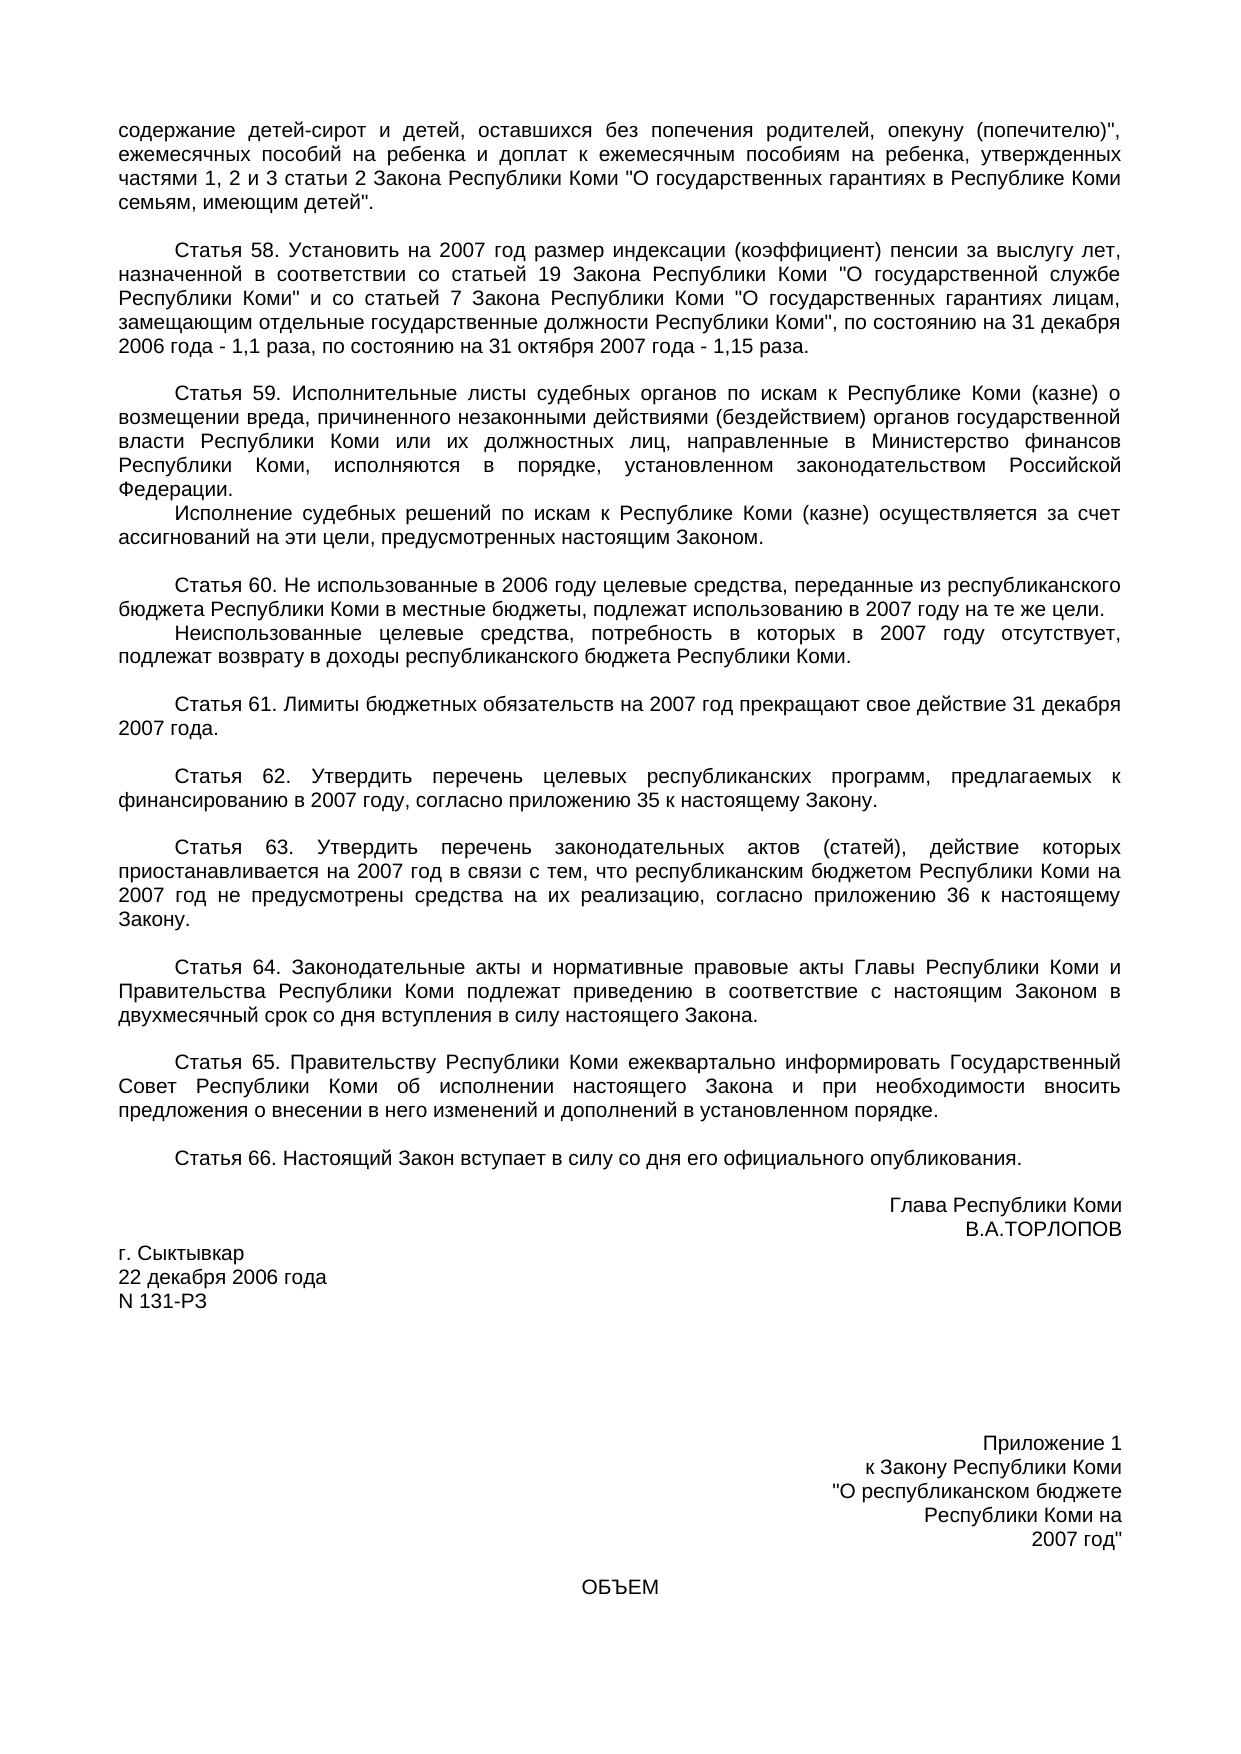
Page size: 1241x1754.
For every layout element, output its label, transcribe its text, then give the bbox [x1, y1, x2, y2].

text Статья 61. Лимиты бюджетных обязательств на 2007 год прекращают свое действие 31 декабря 2007 года. [118, 692, 1122, 740]
text Исполнение судебных решений по искам к Республике Коми (казне) осуществляется за счет ассигнований на эти цели, предусмотренных настоящим Законом. [118, 501, 1122, 549]
text Статья 62. Утвердить перечень целевых республиканских программ, предлагаемых к финансированию в 2007 году, согласно приложению 35 к настоящему Закону. [118, 763, 1122, 811]
text Статья 66. Настоящий Закон вступает в силу со дня его официального опубликования. [118, 1146, 1122, 1169]
text В.А.ТОРЛОПОВ [118, 1217, 1122, 1241]
text ОБЪЕМ [118, 1574, 1122, 1598]
text 2007 год" [118, 1527, 1122, 1551]
text г. Сыктывкар [118, 1241, 1122, 1265]
text Неиспользованные целевые средства, потребность в которых в 2007 году отсутствует, подлежат возврату в доходы республиканского бюджета Республики Коми. [118, 620, 1122, 668]
text к Закону Республики Коми [118, 1455, 1122, 1479]
text 22 декабря 2006 года [118, 1265, 1122, 1289]
text Статья 59. Исполнительные листы судебных органов по искам к Республике Коми (казне) о возмещении вреда, причиненного незаконными действиями (бездействием) органов государственной власти Республики Коми или их должностных лиц, направленные в Министерство финансов Республики Коми, исполняются в порядке, установленном законодательством Российской Федерации. [118, 381, 1122, 501]
text Приложение 1 [118, 1431, 1122, 1455]
text Республики Коми на [118, 1503, 1122, 1527]
text Статья 60. Не использованные в 2006 году целевые средства, переданные из республиканского бюджета Республики Коми в местные бюджеты, подлежат использованию в 2007 году на те же цели. [118, 572, 1122, 620]
text Статья 65. Правительству Республики Коми ежеквартально информировать Государственный Совет Республики Коми об исполнении настоящего Закона и при необходимости вносить предложения о внесении в него изменений и дополнений в установленном порядке. [118, 1050, 1122, 1122]
text Статья 58. Установить на 2007 год размер индексации (коэффициент) пенсии за выслугу лет, назначенной в соответствии со статьей 19 Закона Республики Коми "О государственной службе Республики Коми" и со статьей 7 Закона Республики Коми "О государственных гарантиях лицам, замещающим отдельные государственные должности Республики Коми", по состоянию на 31 декабря 2006 года - 1,1 раза, по состоянию на 31 октября 2007 года - 1,15 раза. [118, 238, 1122, 357]
text содержание детей-сирот и детей, оставшихся без попечения родителей, опекуну (попечителю)", ежемесячных пособий на ребенка и доплат к ежемесячным пособиям на ребенка, утвержденных частями 1, 2 и 3 статьи 2 Закона Республики Коми "О государственных гарантиях в Республике Коми семьям, имеющим детей". [118, 118, 1122, 214]
text Статья 63. Утвердить перечень законодательных актов (статей), действие которых приостанавливается на 2007 год в связи с тем, что республиканским бюджетом Республики Коми на 2007 год не предусмотрены средства на их реализацию, согласно приложению 36 к настоящему Закону. [118, 835, 1122, 931]
text N 131-РЗ [118, 1289, 1122, 1313]
text Глава Республики Коми [118, 1193, 1122, 1217]
text Статья 64. Законодательные акты и нормативные правовые акты Главы Республики Коми и Правительства Республики Коми подлежат приведению в соответствие с настоящим Законом в двухмесячный срок со дня вступления в силу настоящего Закона. [118, 954, 1122, 1026]
text "О республиканском бюджете [118, 1479, 1122, 1503]
